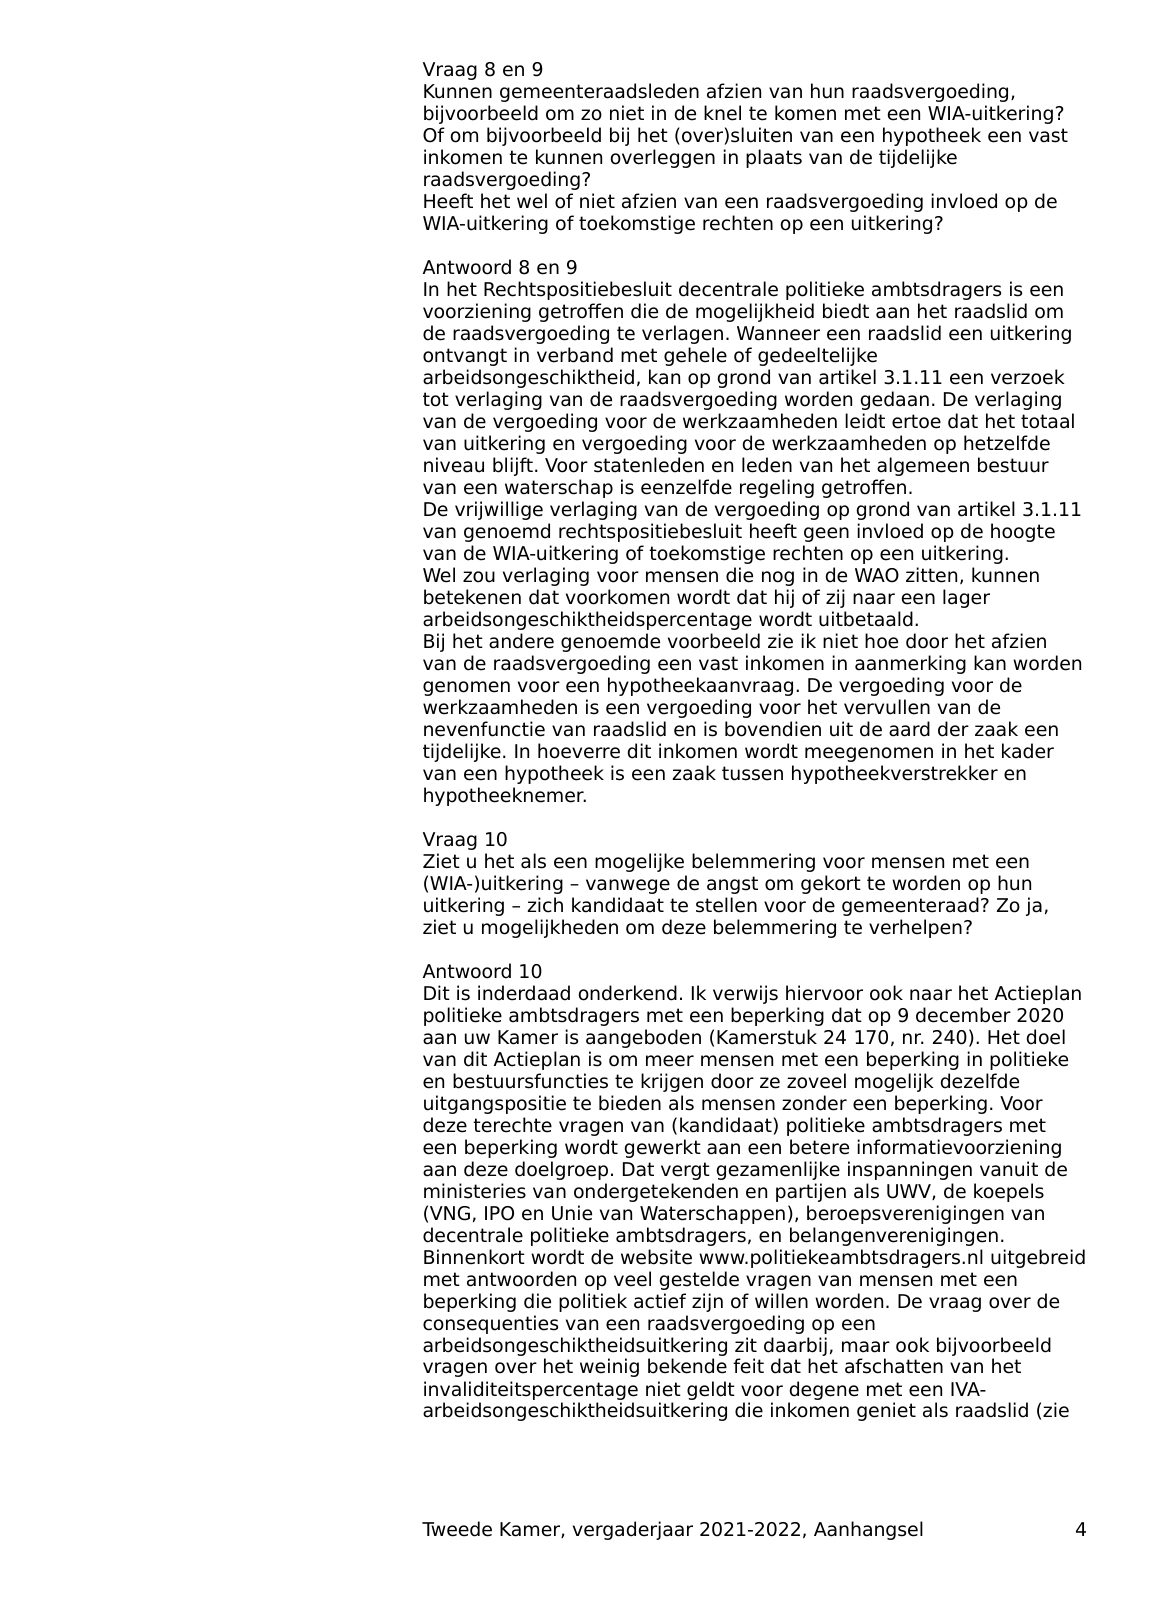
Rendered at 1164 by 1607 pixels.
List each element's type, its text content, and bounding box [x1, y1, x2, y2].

text Ziet u het als een mogelijke belemmering voor mensen met een (WIA-)uitkering – vanwege de angst om gekort te worden op hun uitkering – zich kandidaat te stellen voor de gemeenteraad? Zo ja, ziet u mogelijkheden om deze belemmering te verhelpen? [422, 851, 1087, 939]
text Heeft het wel of niet afzien van een raadsvergoeding invloed op de WIA-uitkering of toekomstige rechten op een uitkering? [422, 191, 1087, 235]
text Bij het andere genoemde voorbeeld zie ik niet hoe door het afzien van de raadsvergoeding een vast inkomen in aanmerking kan worden genomen voor een hypotheekaanvraag. De vergoeding voor de werkzaamheden is een vergoeding voor het vervullen van de nevenfunctie van raadslid en is bovendien uit de aard der zaak een tijdelijke. In hoeverre dit inkomen wordt meegenomen in het kader van een hypotheek is een zaak tussen hypotheekverstrekker en hypotheeknemer. [422, 631, 1087, 807]
text Vraag 8 en 9 [422, 59, 1087, 81]
text Antwoord 8 en 9 [422, 257, 1087, 279]
text Wel zou verlaging voor mensen die nog in de WAO zitten, kunnen betekenen dat voorkomen wordt dat hij of zij naar een lager arbeidsongeschiktheidspercentage wordt uitbetaald. [422, 565, 1087, 631]
text De vrijwillige verlaging van de vergoeding op grond van artikel 3.1.11 van genoemd rechtspositiebesluit heeft geen invloed op de hoogte van de WIA-uitkering of toekomstige rechten op een uitkering. [422, 499, 1087, 565]
text Vraag 10 [422, 829, 1087, 851]
text Kunnen gemeenteraadsleden afzien van hun raadsvergoeding, bijvoorbeeld om zo niet in de knel te komen met een WIA-uitkering? Of om bijvoorbeeld bij het (over)sluiten van een hypotheek een vast inkomen te kunnen overleggen in plaats van de tijdelijke raadsvergoeding? [422, 81, 1087, 191]
text Antwoord 10 [422, 961, 1087, 983]
text Dit is inderdaad onderkend. Ik verwijs hiervoor ook naar het Actieplan politieke ambtsdragers met een beperking dat op 9 december 2020 aan uw Kamer is aangeboden (Kamerstuk 24 170, nr. 240). Het doel van dit Actieplan is om meer mensen met een beperking in politieke en bestuursfuncties te krijgen door ze zoveel mogelijk dezelfde uitgangspositie te bieden als mensen zonder een beperking. Voor deze terechte vragen van (kandidaat) politieke ambtsdragers met een beperking wordt gewerkt aan een betere informatievoorziening aan deze doelgroep. Dat vergt gezamenlijke inspanningen vanuit de ministeries van ondergetekenden en partijen als UWV, de koepels (VNG, IPO en Unie van Waterschappen), beroepsverenigingen van decentrale politieke ambtsdragers, en belangenverenigingen. Binnenkort wordt de website www.politiekeambtsdragers.nl uitgebreid met antwoorden op veel gestelde vragen van mensen met een beperking die politiek actief zijn of willen worden. De vraag over de consequenties van een raadsvergoeding op een arbeidsongeschiktheidsuitkering zit daarbij, maar ook bijvoorbeeld vragen over het weinig bekende feit dat het afschatten van het invaliditeitspercentage niet geldt voor degene met een IVA-arbeidsongeschiktheidsuitkering die inkomen geniet als raadslid (zie [422, 983, 1087, 1422]
text In het Rechtspositiebesluit decentrale politieke ambtsdragers is een voorziening getroffen die de mogelijkheid biedt aan het raadslid om de raadsvergoeding te verlagen. Wanneer een raadslid een uitkering ontvangt in verband met gehele of gedeeltelijke arbeidsongeschiktheid, kan op grond van artikel 3.1.11 een verzoek tot verlaging van de raadsvergoeding worden gedaan. De verlaging van de vergoeding voor de werkzaamheden leidt ertoe dat het totaal van uitkering en vergoeding voor de werkzaamheden op hetzelfde niveau blijft. Voor statenleden en leden van het algemeen bestuur van een waterschap is eenzelfde regeling getroffen. [422, 279, 1087, 499]
